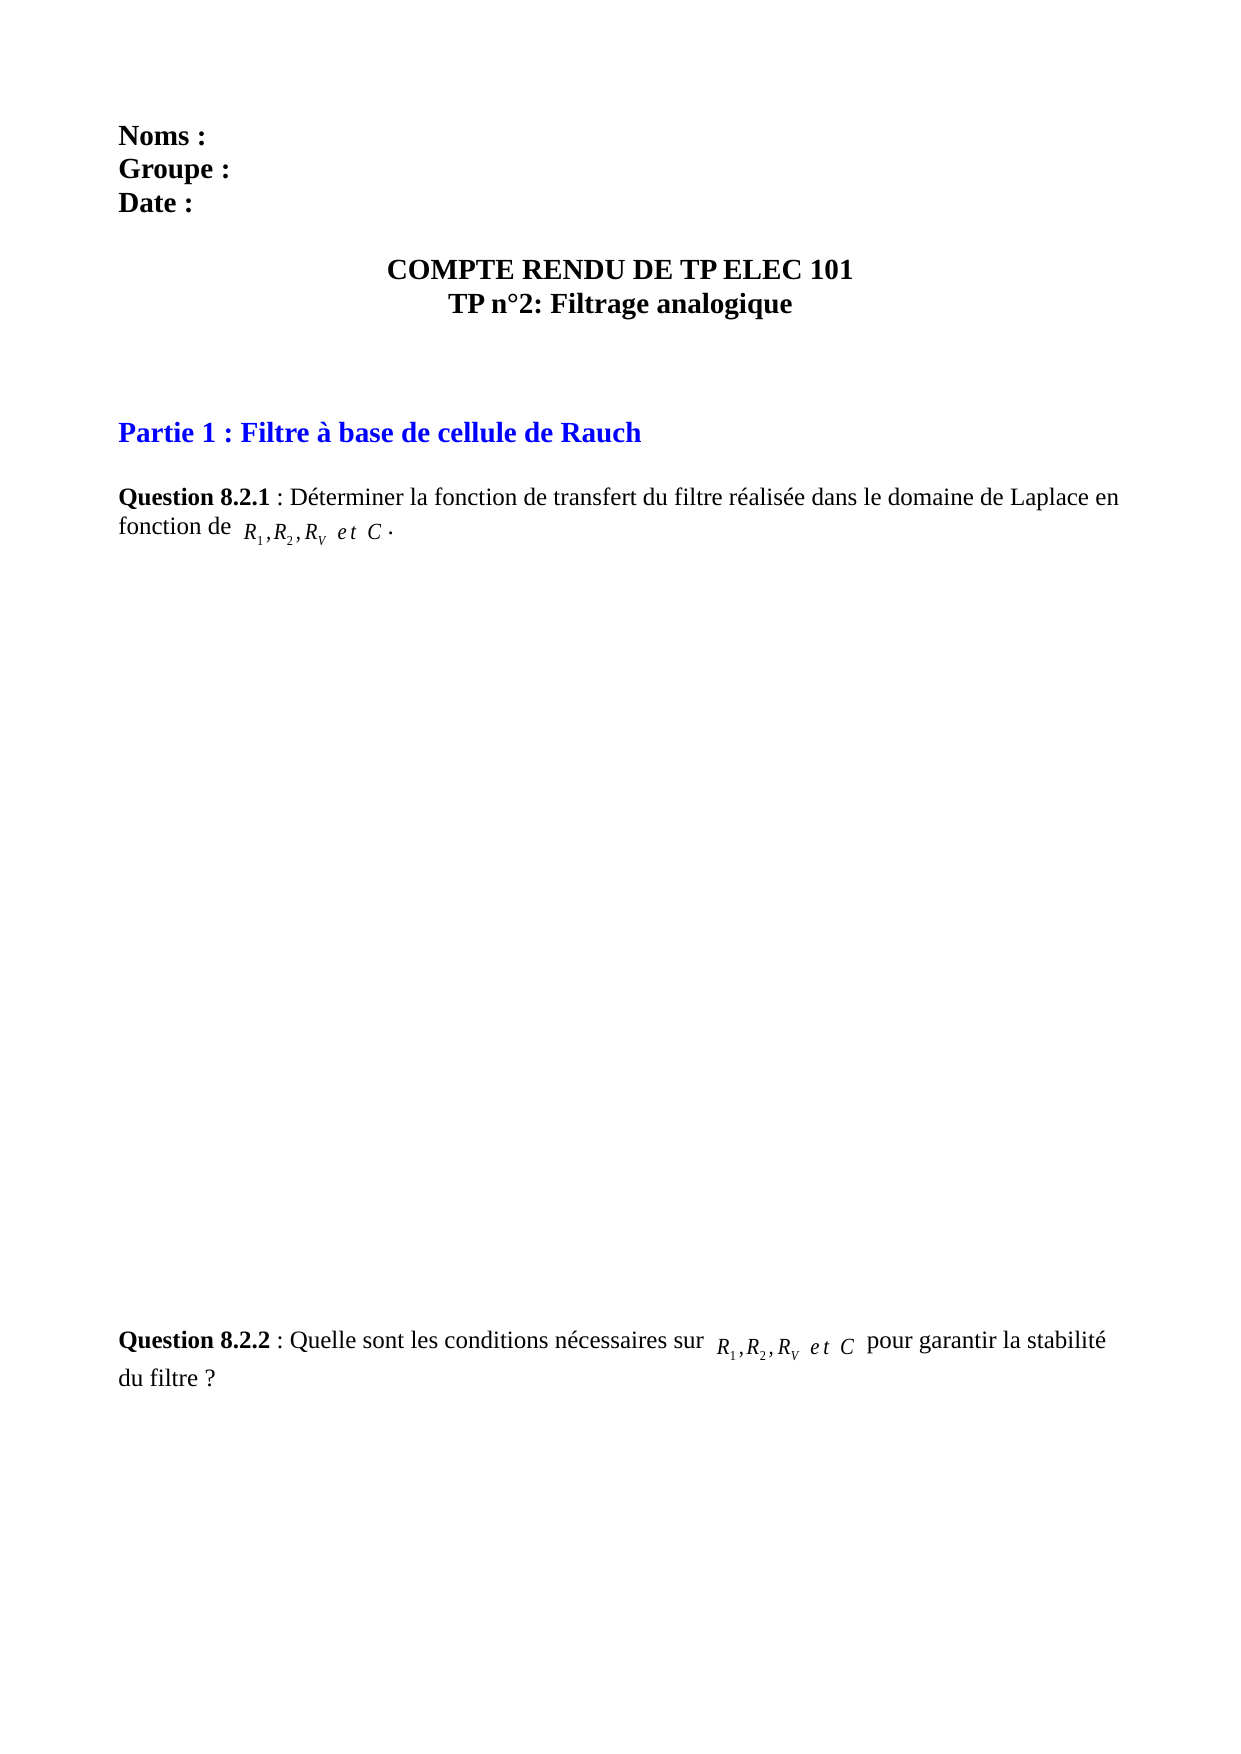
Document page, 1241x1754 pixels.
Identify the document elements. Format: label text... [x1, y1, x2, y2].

text Partie 1 : Filtre à base de cellule de Rauch [118, 415, 1122, 449]
text Question 8.2.1 : Déterminer la fonction de transfert du filtre réalisée dans le domaine de Laplace en fonction de . [118, 482, 1122, 549]
text Question 8.2.2 : Quelle sont les conditions nécessaires sur pour garantir la stabilité du filtre ? [118, 1325, 1122, 1392]
text TP n°2: Filtrage analogique [118, 286, 1122, 319]
text Noms : [118, 118, 1122, 152]
text COMPTE RENDU DE TP ELEC 101 [118, 252, 1122, 286]
text Groupe : [118, 152, 1122, 185]
text Date : [118, 185, 1122, 219]
